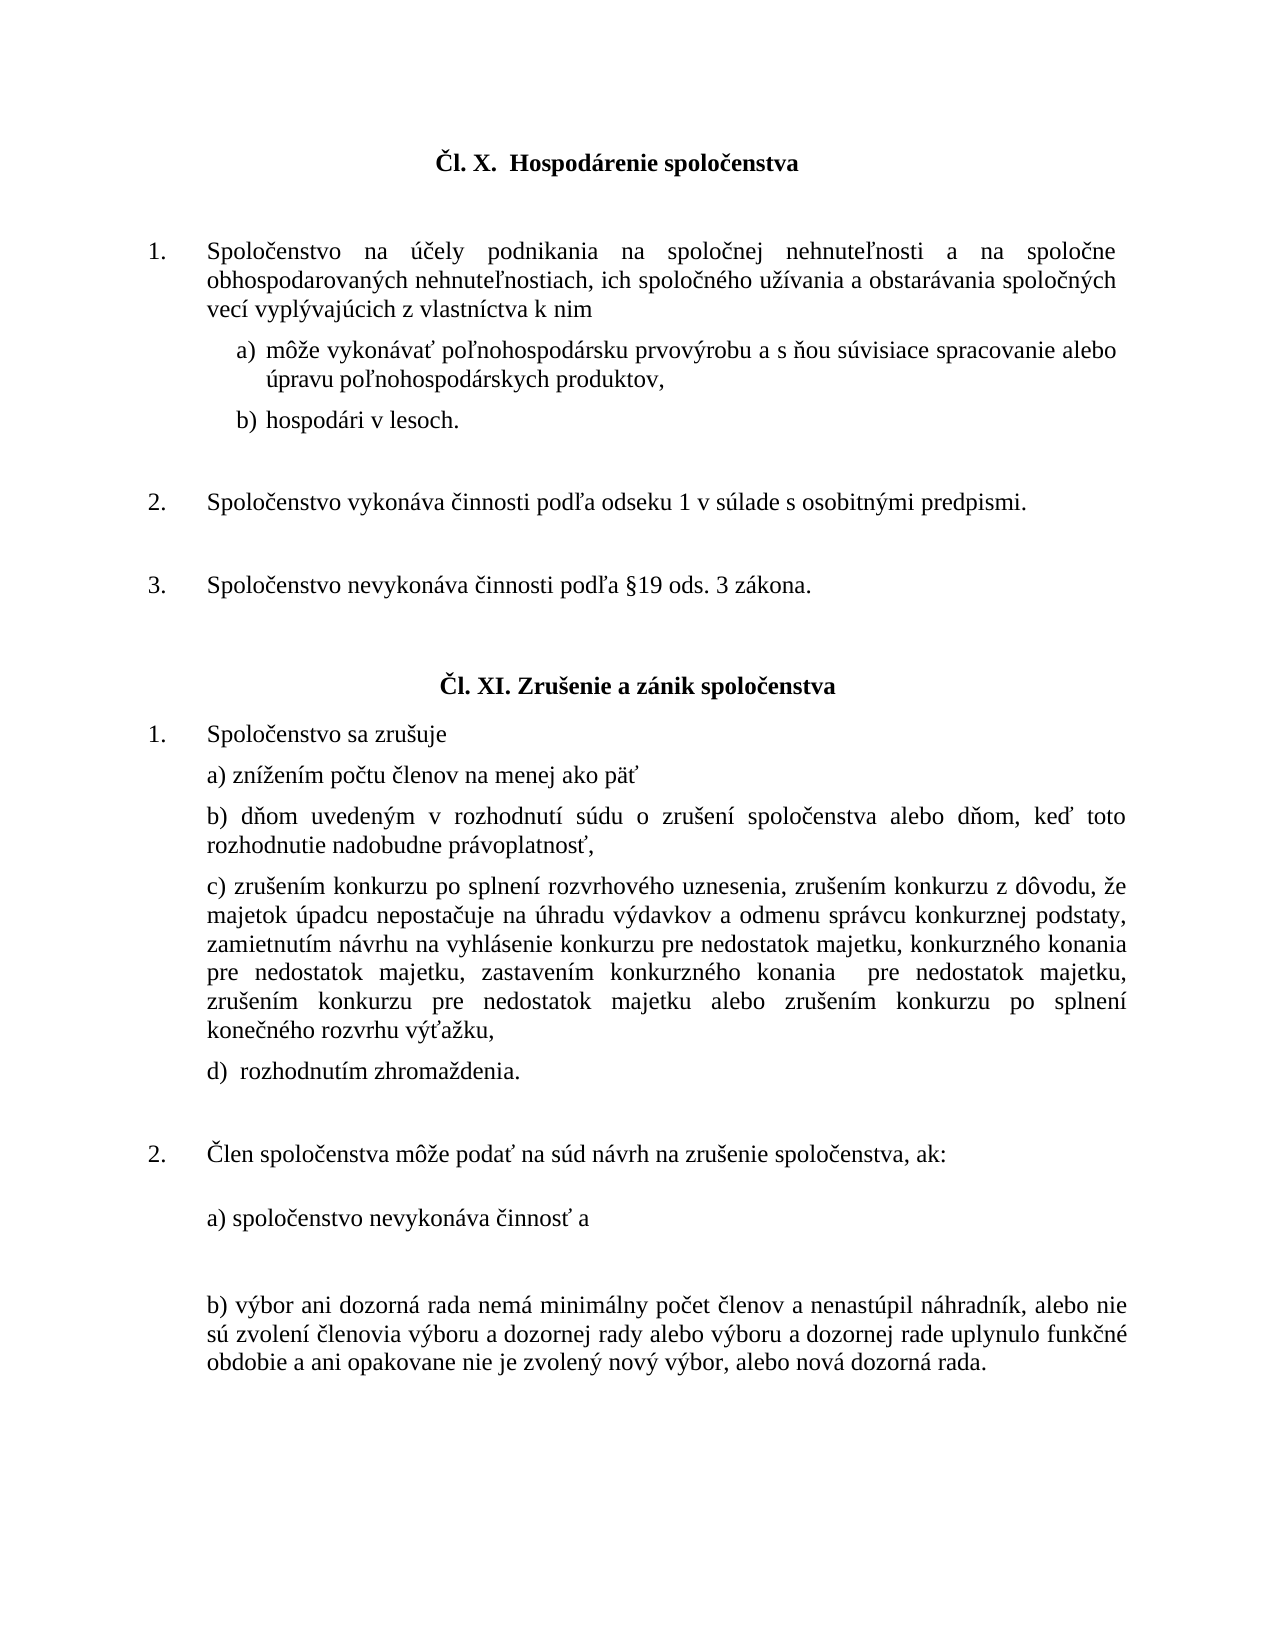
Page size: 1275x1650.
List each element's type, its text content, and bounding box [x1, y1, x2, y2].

text d) rozhodnutím zhromaždenia. [207, 1056, 1127, 1085]
text a) spoločenstvo nevykonáva činnosť a [207, 1203, 1127, 1232]
text a) znížením počtu členov na menej ako päť [207, 760, 1127, 789]
text 2. Spoločenstvo vykonáva činnosti podľa odseku 1 v súlade s osobitnými predpismi. [148, 487, 1127, 516]
text Čl. X. Hospodárenie spoločenstva [148, 148, 1127, 176]
text 1. Spoločenstvo na účely podnikania na spoločnej nehnuteľnosti a na spoločne obhospodarovaných nehnuteľnostiach, ich spoločného užívania a obstarávania spoločných vecí vyplývajúcich z vlastníctva k nim [148, 236, 1117, 322]
text Čl. XI. Zrušenie a zánik spoločenstva [148, 671, 1127, 700]
text b) výbor ani dozorná rada nemá minimálny počet členov a nenastúpil náhradník, alebo nie sú zvolení členovia výboru a dozornej rady alebo výboru a dozornej rade uplynulo funkčné obdobie a ani opakovane nie je zvolený nový výbor, alebo nová dozorná rada. [207, 1290, 1127, 1376]
list Spoločenstvo nevykonáva činnosti podľa §19 ods. 3 zákona. [148, 570, 1117, 599]
list môže vykonávať poľnohospodársku prvovýrobu a s ňou súvisiace spracovanie alebo úpravu poľnohospodárskych produktov, [236, 335, 1117, 392]
list hospodári v lesoch. [236, 405, 1117, 434]
text 1. Spoločenstvo sa zrušuje [148, 719, 1127, 747]
text c) zrušením konkurzu po splnení rozvrhového uznesenia, zrušením konkurzu z dôvodu, že majetok úpadcu nepostačuje na úhradu výdavkov a odmenu správcu konkurznej podstaty, zamietnutím návrhu na vyhlásenie konkurzu pre nedostatok majetku, konkurzného konania pre nedostatok majetku, zastavením konkurzného konania pre nedostatok majetku, zrušením konkurzu pre nedostatok majetku alebo zrušením konkurzu po splnení konečného rozvrhu výťažku, [207, 871, 1127, 1044]
text b) dňom uvedeným v rozhodnutí súdu o zrušení spoločenstva alebo dňom, keď toto rozhodnutie nadobudne právoplatnosť, [207, 801, 1127, 859]
text 2. Člen spoločenstva môže podať na súd návrh na zrušenie spoločenstva, ak: [148, 1139, 1127, 1167]
